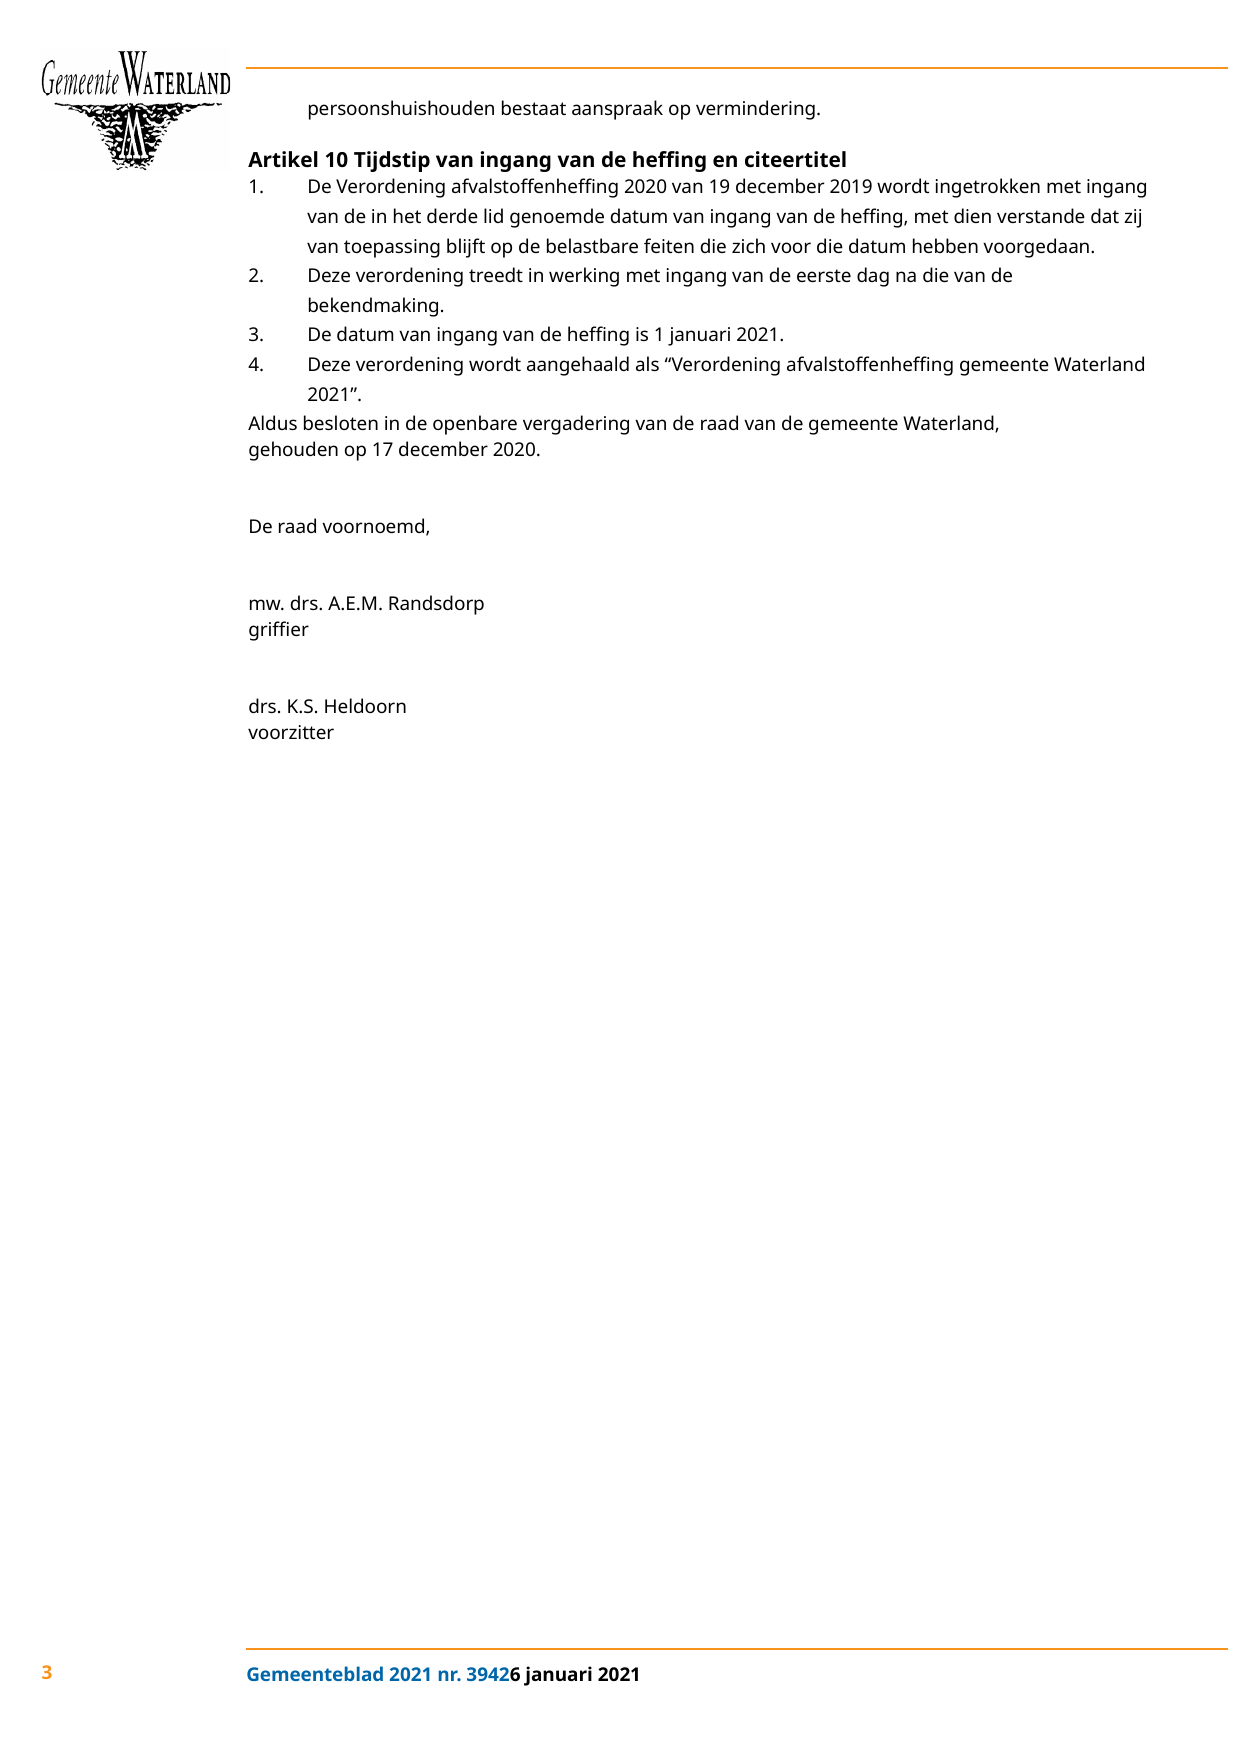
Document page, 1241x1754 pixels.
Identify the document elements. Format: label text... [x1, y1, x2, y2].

text voorzitter [248, 719, 1152, 745]
text drs. K.S. Heldoorn [248, 693, 1152, 719]
list De Verordening afvalstoffenheffing 2020 van 19 december 2019 wordt ingetrokken met ingang van de in het derde lid genoemde datum van ingang van de heffing, met dien verstande dat zij van toepassing blijft op de belastbare feiten die zich voor die datum hebben voorgedaan. [248, 174, 1152, 258]
text gehouden op 17 december 2020. [248, 436, 1152, 462]
list Deze verordening treedt in werking met ingang van de eerste dag na die van de bekendmaking. [248, 262, 1152, 318]
picture [41, 47, 231, 172]
list De datum van ingang van de heffing is 1 januari 2021. [248, 322, 1152, 347]
text Artikel 10 Tijdstip van ingang van de heffing en citeertitel [248, 145, 1152, 174]
text De raad voornoemd, [248, 513, 1152, 539]
list persoonshuishouden bestaat aanspraak op vermindering. [248, 95, 1152, 121]
text griffier [248, 616, 1152, 642]
list Deze verordening wordt aangehaald als “Verordening afvalstoffenheffing gemeente Waterland 2021”. [248, 351, 1152, 406]
text Aldus besloten in de openbare vergadering van de raad van de gemeente Waterland, [248, 410, 1152, 436]
text mw. drs. A.E.M. Randsdorp [248, 590, 1152, 616]
